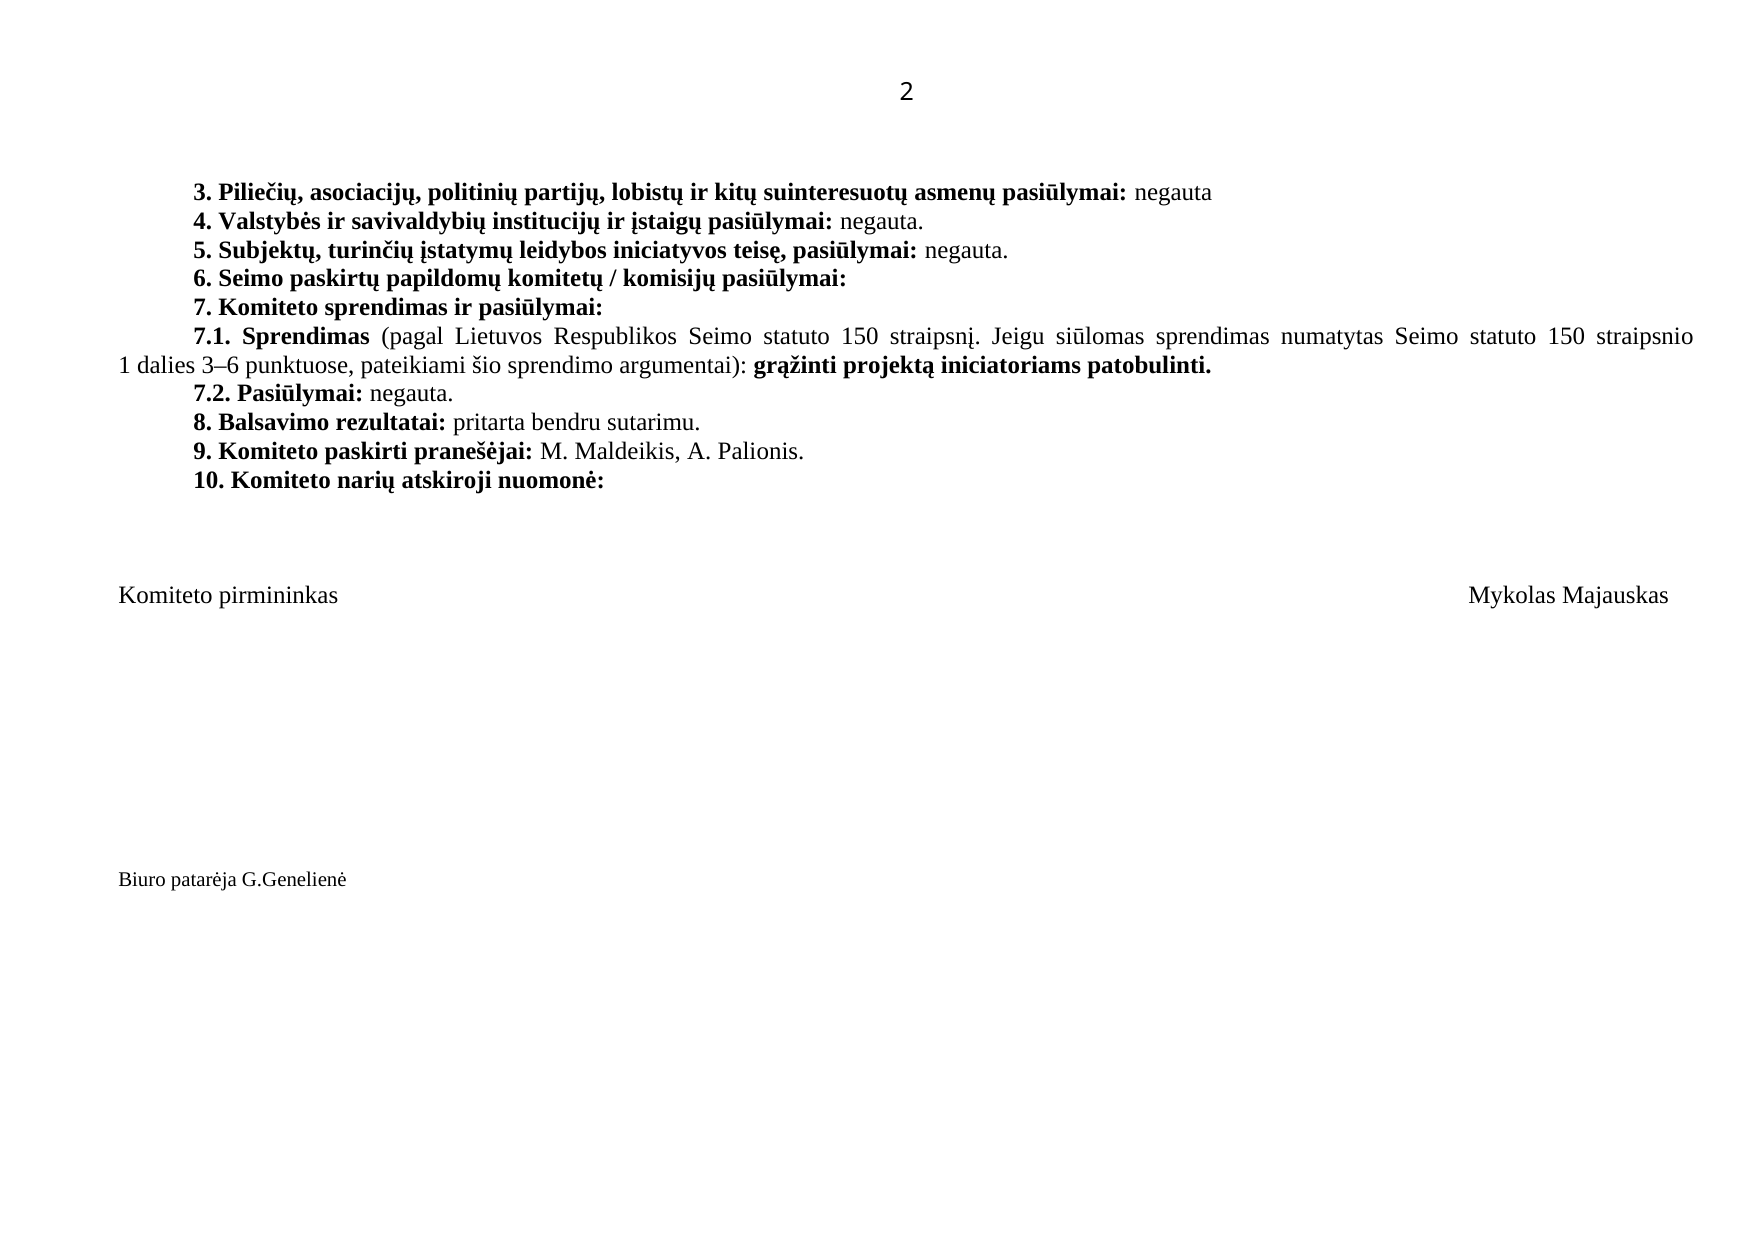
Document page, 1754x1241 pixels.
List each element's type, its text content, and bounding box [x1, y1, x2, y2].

text 8. Balsavimo rezultatai: pritarta bendru sutarimu. [118, 407, 1695, 436]
text 10. Komiteto narių atskiroji nuomonė: [118, 465, 1695, 493]
text 7.2. Pasiūlymai: negauta. [118, 378, 1695, 407]
text 9. Komiteto paskirti pranešėjai: M. Maldeikis, A. Palionis. [118, 436, 1695, 465]
text 5. Subjektų, turinčių įstatymų leidybos iniciatyvos teisę, pasiūlymai: negauta. [118, 235, 1695, 263]
text 6. Seimo paskirtų papildomų komitetų / komisijų pasiūlymai: [118, 263, 1695, 292]
text 3. Piliečių, asociacijų, politinių partijų, lobistų ir kitų suinteresuotų asmenų pasiūlymai: negauta [118, 177, 1695, 206]
text Komiteto pirmininkas Mykolas Majauskas [118, 580, 1695, 608]
text 7.1. Sprendimas (pagal Lietuvos Respublikos Seimo statuto 150 straipsnį. Jeigu siūlomas sprendimas numatytas Seimo statuto 150 straipsnio 1 dalies 3–6 punktuose, pateikiami šio sprendimo argumentai): grąžinti projektą iniciatoriams patobulinti. [118, 321, 1695, 378]
text Biuro patarėja G.Genelienė [118, 867, 1695, 891]
text 4. Valstybės ir savivaldybių institucijų ir įstaigų pasiūlymai: negauta. [118, 206, 1695, 235]
text 7. Komiteto sprendimas ir pasiūlymai: [118, 292, 1695, 321]
